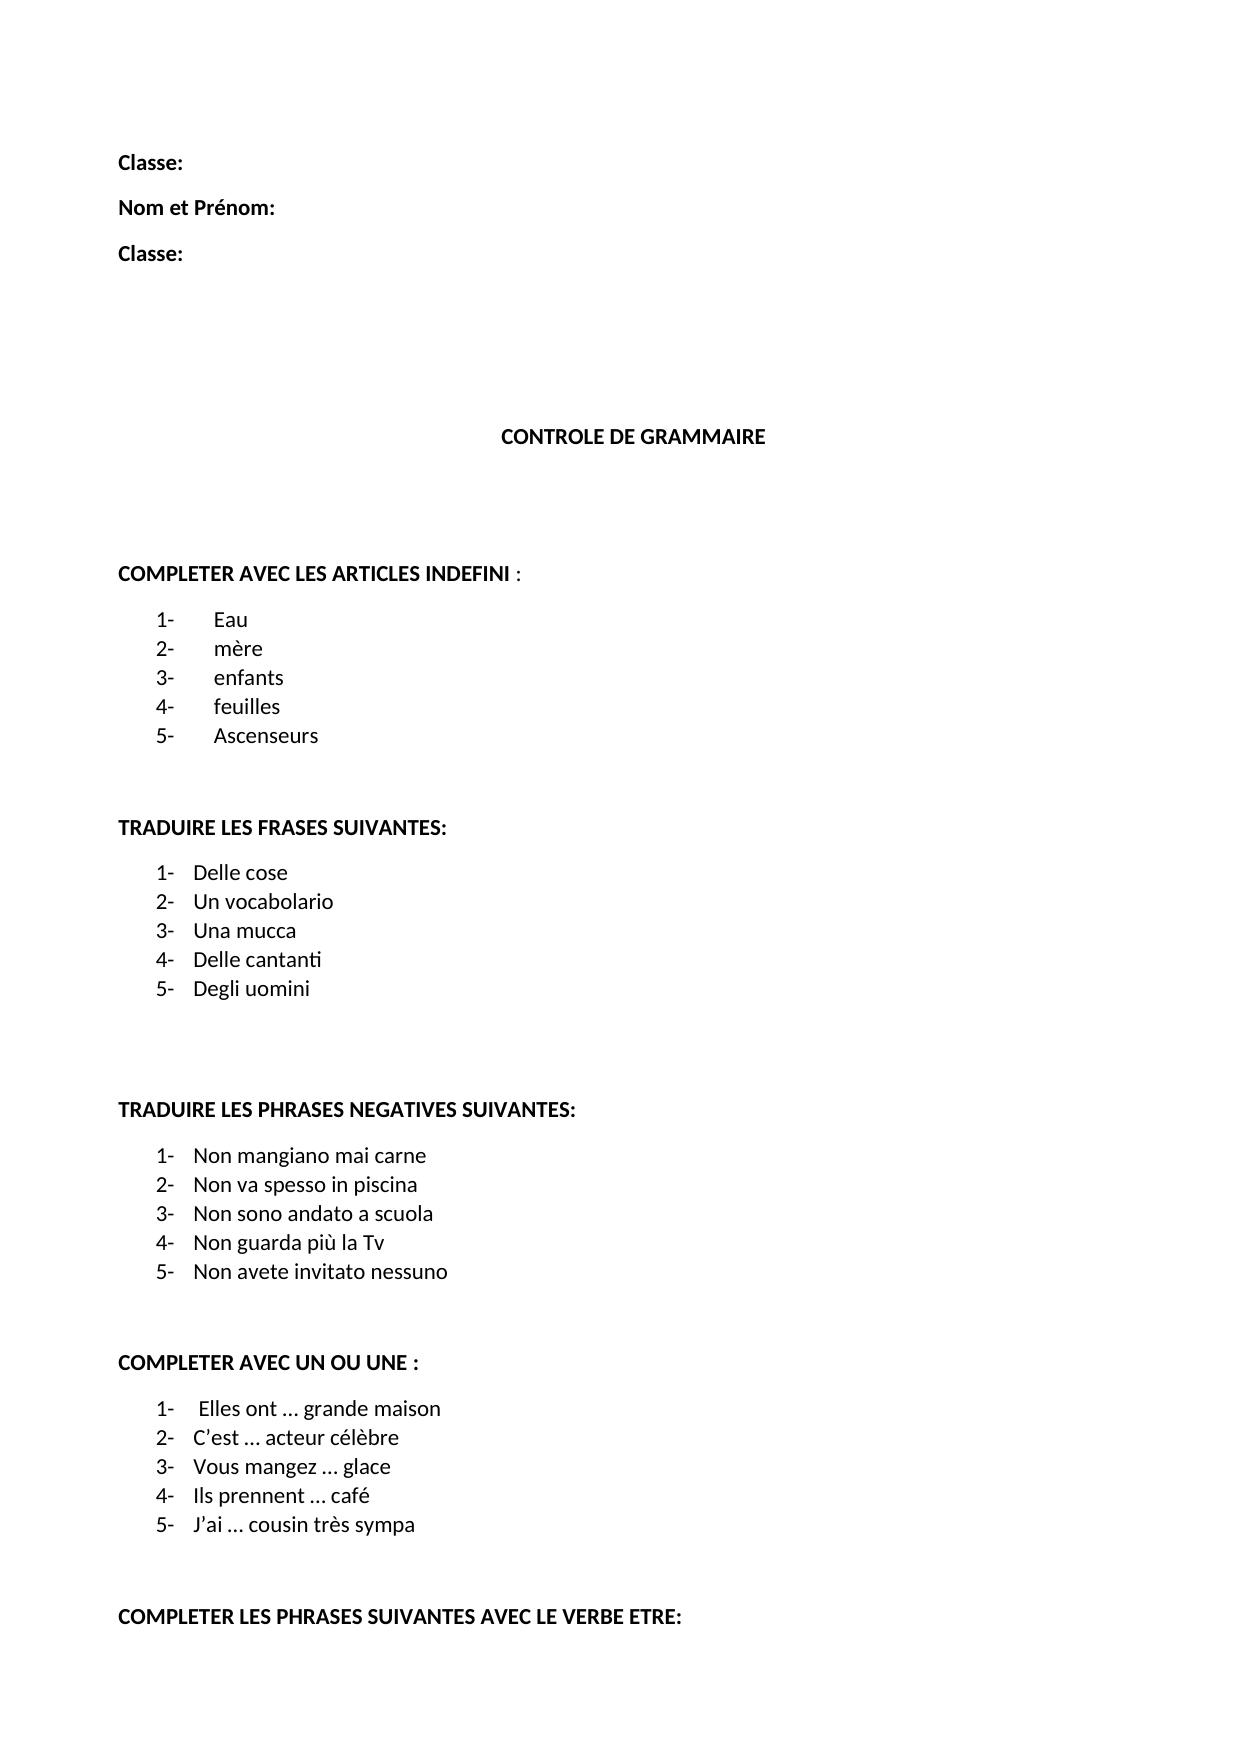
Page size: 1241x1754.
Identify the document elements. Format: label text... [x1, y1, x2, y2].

text Classe: [118, 148, 1122, 176]
list Delle cose [156, 858, 1122, 886]
text CONTROLE DE GRAMMAIRE [118, 422, 1122, 450]
list J’ai … cousin très sympa [156, 1511, 1122, 1538]
list Una mucca [156, 916, 1122, 944]
list C’est … acteur célèbre [156, 1423, 1122, 1451]
text Nom et Prénom: [118, 193, 1122, 221]
text TRADUIRE LES FRASES SUIVANTES: [118, 813, 1122, 841]
list Non mangiano mai carne [156, 1141, 1122, 1169]
list Non va spesso in piscina [156, 1170, 1122, 1198]
list Eau [156, 605, 1122, 633]
text Classe: [118, 239, 1122, 267]
list Ils prennent … café [156, 1481, 1122, 1509]
list Delle cantanti [156, 946, 1122, 973]
list mère [156, 634, 1122, 662]
text COMPLETER AVEC LES ARTICLES INDEFINI : [118, 559, 1122, 587]
list Un vocabolario [156, 887, 1122, 915]
list Ascenseurs [156, 721, 1122, 749]
text TRADUIRE LES PHRASES NEGATIVES SUIVANTES: [118, 1095, 1122, 1123]
list enfants [156, 663, 1122, 691]
list Vous mangez … glace [156, 1452, 1122, 1480]
list Non guarda più la Tv [156, 1228, 1122, 1256]
list Non avete invitato nessuno [156, 1257, 1122, 1285]
list feuilles [156, 692, 1122, 720]
text COMPLETER LES PHRASES SUIVANTES AVEC LE VERBE ETRE: [118, 1602, 1122, 1630]
list Degli uomini [156, 974, 1122, 1003]
text COMPLETER AVEC UN OU UNE : [118, 1348, 1122, 1377]
list Elles ont … grande maison [156, 1394, 1122, 1422]
list Non sono andato a scuola [156, 1199, 1122, 1227]
